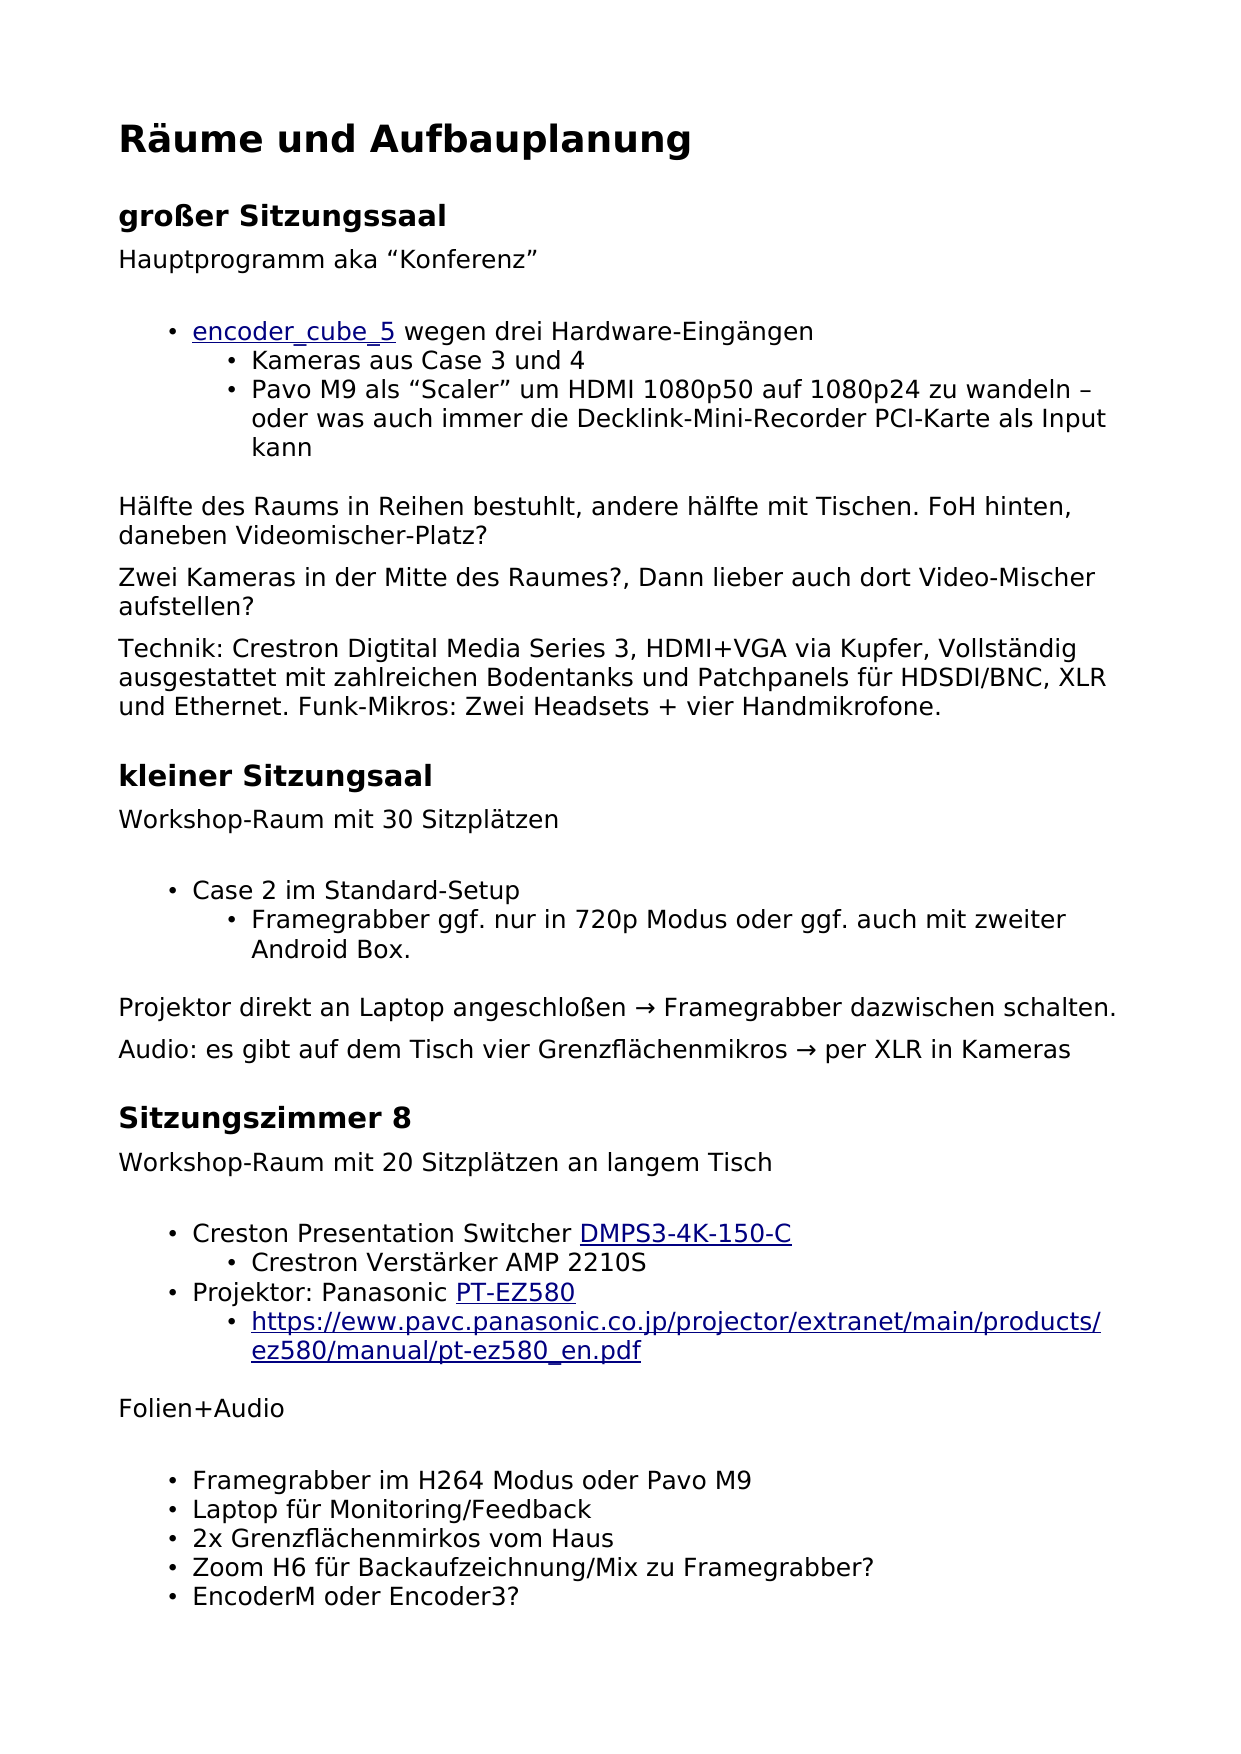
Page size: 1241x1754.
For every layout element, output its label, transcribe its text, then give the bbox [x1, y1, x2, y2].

list Zoom H6 für Backaufzeichnung/Mix zu Framegrabber? [177, 1553, 1122, 1582]
list Pavo M9 als “Scaler” um HDMI 1080p50 auf 1080p24 zu wandeln – oder was auch immer die Decklink-Mini-Recorder PCI-Karte als Input kann [236, 375, 1122, 463]
list Framegrabber ggf. nur in 720p Modus oder ggf. auch mit zweiter Android Box. [236, 906, 1122, 964]
text Zwei Kameras in der Mitte des Raumes?, Dann lieber auch dort Video-Mischer aufstellen? [118, 563, 1122, 621]
list https://eww.pavc.panasonic.co.jp/projector/extranet/main/products/ez580/manual/pt-ez580_en.pdf [236, 1307, 1122, 1365]
text Workshop-Raum mit 30 Sitzplätzen [118, 805, 1122, 834]
list 2x Grenzflächenmirkos vom Haus [177, 1524, 1122, 1553]
list Framegrabber im H264 Modus oder Pavo M9 [177, 1466, 1122, 1495]
text Audio: es gibt auf dem Tisch vier Grenzflächenmikros → per XLR in Kameras [118, 1035, 1122, 1064]
text Projektor direkt an Laptop angeschloßen → Framegrabber dazwischen schalten. [118, 993, 1122, 1023]
subtitle großer Sitzungssaal [118, 199, 1122, 233]
text Hälfte des Raums in Reihen bestuhlt, andere hälfte mit Tischen. FoH hinten, daneben Videomischer-Platz? [118, 492, 1122, 551]
list Projektor: Panasonic PT-EZ580 [177, 1278, 1122, 1307]
list Crestron Verstärker AMP 2210S [236, 1248, 1122, 1278]
list Kameras aus Case 3 und 4 [236, 346, 1122, 375]
list Laptop für Monitoring/Feedback [177, 1495, 1122, 1524]
text Technik: Crestron Digtital Media Series 3, HDMI+VGA via Kupfer, Vollständig ausgestattet mit zahlreichen Bodentanks und Patchpanels für HDSDI/BNC, XLR und Ethernet. Funk-Mikros: Zwei Headsets + vier Handmikrofone. [118, 634, 1122, 721]
list EncoderM oder Encoder3? [177, 1582, 1122, 1612]
list Creston Presentation Switcher DMPS3-4K-150-C [177, 1219, 1122, 1248]
subtitle kleiner Sitzungsaal [118, 759, 1122, 793]
subtitle Räume und Aufbauplanung [118, 118, 1122, 162]
subtitle Sitzungszimmer 8 [118, 1102, 1122, 1136]
list encoder_cube_5 wegen drei Hardware-Eingängen [177, 317, 1122, 346]
text Workshop-Raum mit 20 Sitzplätzen an langem Tisch [118, 1148, 1122, 1177]
list Case 2 im Standard-Setup [177, 876, 1122, 906]
text Hauptprogramm aka “Konferenz” [118, 246, 1122, 275]
text Folien+Audio [118, 1395, 1122, 1424]
